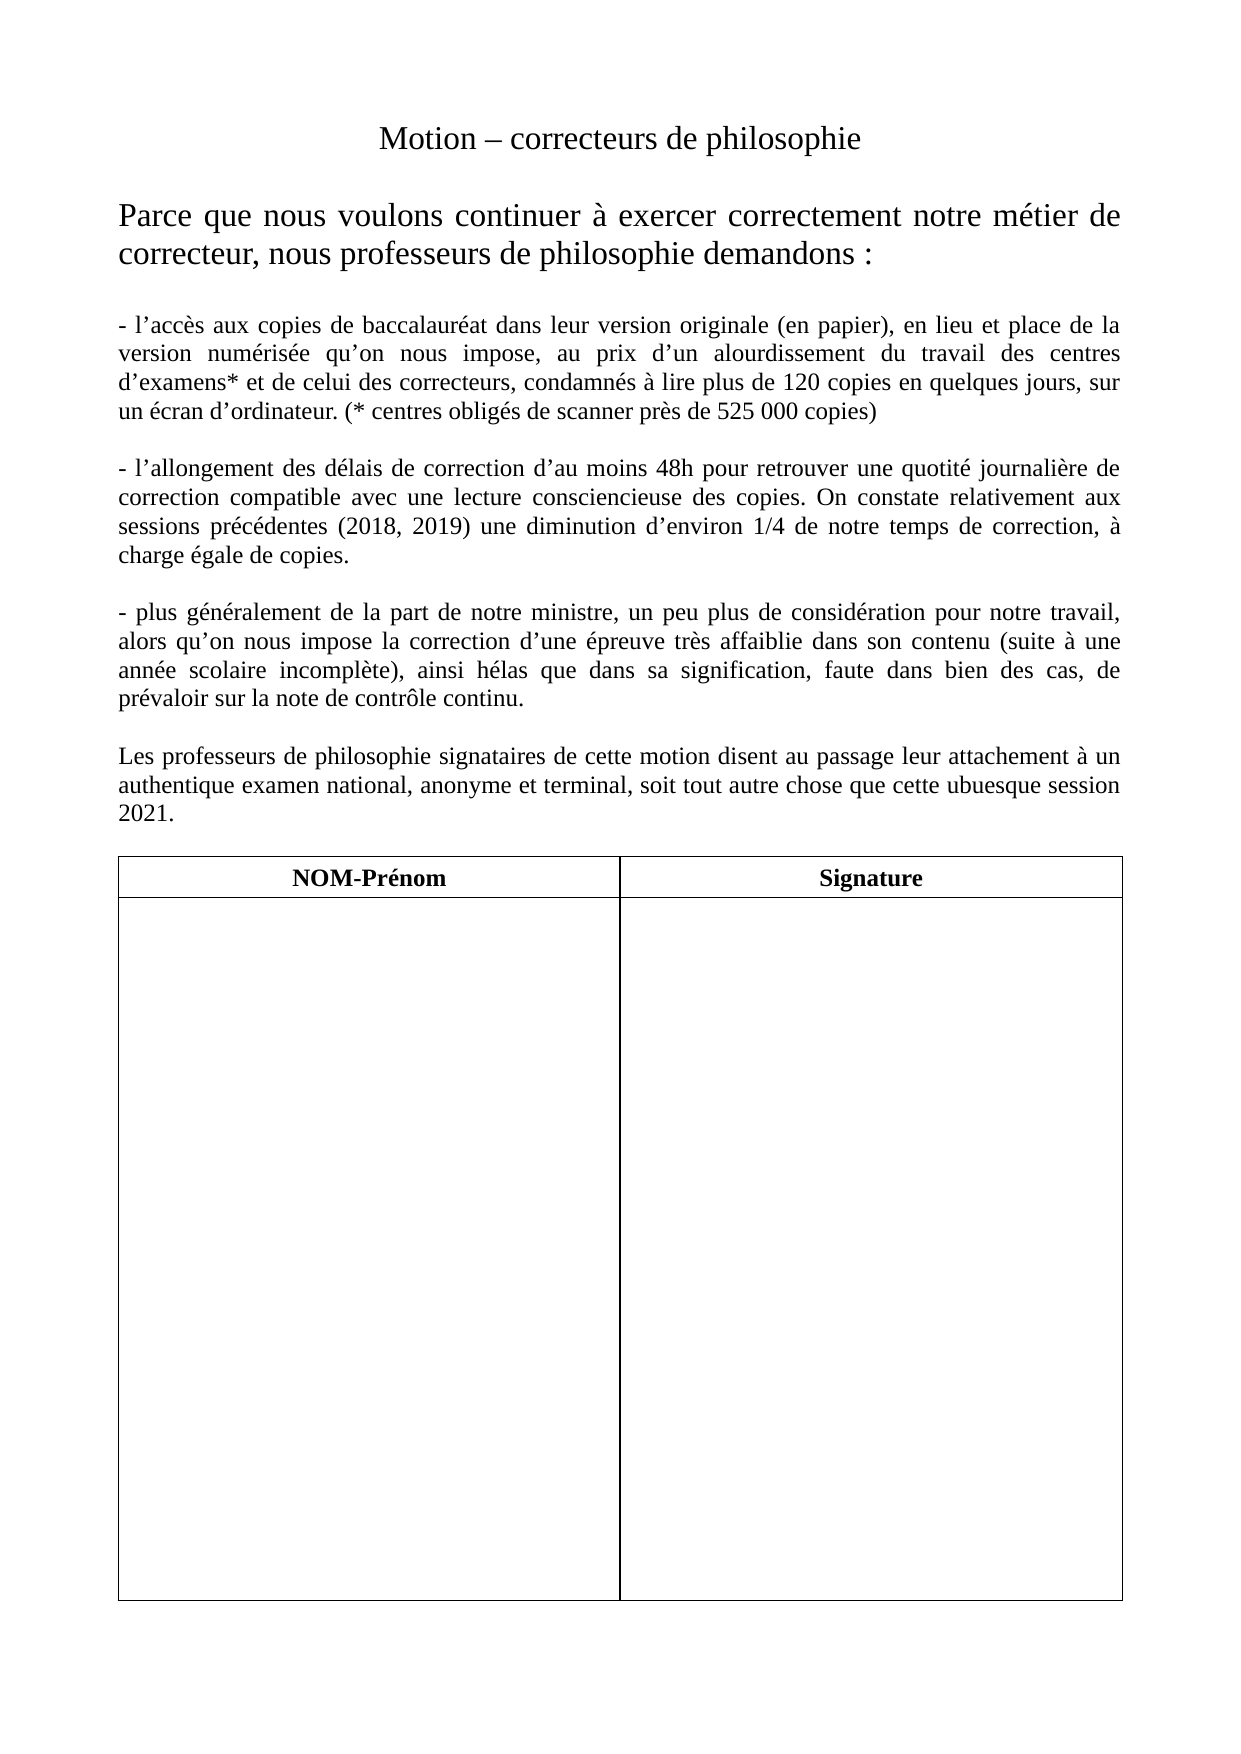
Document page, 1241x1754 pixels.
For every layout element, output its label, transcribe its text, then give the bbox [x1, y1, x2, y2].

table_header NOM-Prénom [119, 857, 619, 897]
text - plus généralement de la part de notre ministre, un peu plus de considération pour notre travail, alors qu’on nous impose la correction d’une épreuve très affaiblie dans son contenu (suite à une année scolaire incomplète), ainsi hélas que dans sa signification, faute dans bien des cas, de prévaloir sur la note de contrôle continu. [118, 597, 1122, 712]
table_cell [621, 898, 1122, 1600]
table_header Signature [621, 857, 1122, 897]
table_cell [119, 898, 619, 1600]
text Les professeurs de philosophie signataires de cette motion disent au passage leur attachement à un authentique examen national, anonyme et terminal, soit tout autre chose que cette ubuesque session 2021. [118, 741, 1122, 827]
text Parce que nous voulons continuer à exercer correctement notre métier de correcteur, nous professeurs de philosophie demandons : [118, 195, 1122, 271]
text - l’accès aux copies de baccalauréat dans leur version originale (en papier), en lieu et place de la version numérisée qu’on nous impose, au prix d’un alourdissement du travail des centres d’examens* et de celui des correcteurs, condamnés à lire plus de 120 copies en quelques jours, sur un écran d’ordinateur. (* centres obligés de scanner près de 525 000 copies) [118, 310, 1122, 425]
text - l’allongement des délais de correction d’au moins 48h pour retrouver une quotité journalière de correction compatible avec une lecture consciencieuse des copies. On constate relativement aux sessions précédentes (2018, 2019) une diminution d’environ 1/4 de notre temps de correction, à charge égale de copies. [118, 453, 1122, 568]
text Motion – correcteurs de philosophie [118, 118, 1122, 156]
